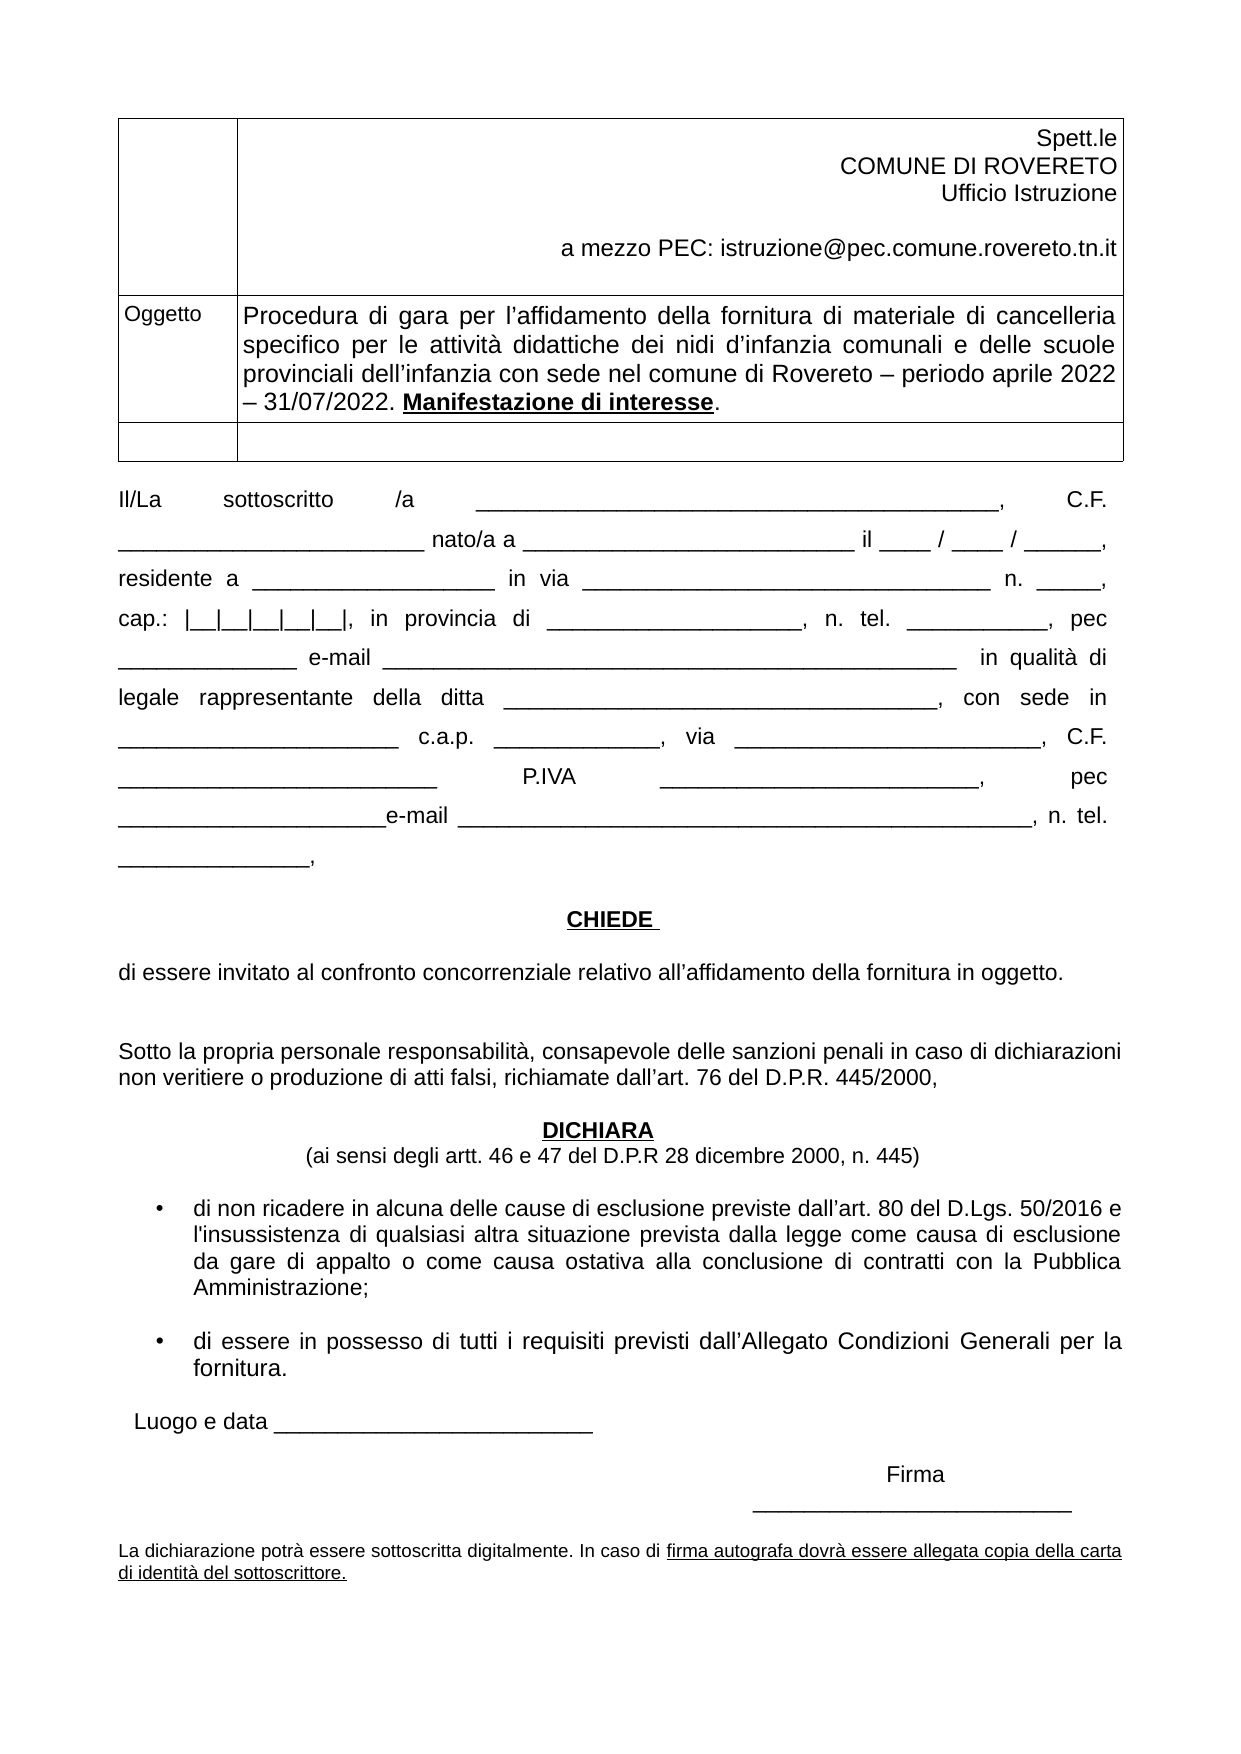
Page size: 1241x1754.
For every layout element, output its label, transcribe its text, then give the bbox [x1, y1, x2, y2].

table_header Spett.le COMUNE DI ROVERETO Ufficio Istruzione a mezzo PEC: istruzione@pec.comune.rovereto.tn.it [238, 119, 1123, 295]
text Il/La sottoscritto /a _________________________________________, C.F. ________________________ nato/a a __________________________ il ____ / ____ / ______, residente a ___________________ in via ________________________________ n. _____, cap.: |__|__|__|__|__|, in provincia di ____________________, n. tel. ___________, pec ______________ e-mail _____________________________________________ in qualità di legale rappresentante della ditta __________________________________, con sede in ______________________ c.a.p. _____________, via ________________________, C.F. _________________________ P.IVA _________________________, pec _____________________e-mail _____________________________________________, n. tel. _______________, [118, 486, 1107, 868]
text chiede [118, 906, 1107, 932]
table_cell Oggetto [119, 296, 237, 422]
text Sotto la propria personale responsabilità, consapevole delle sanzioni penali in caso di dichiarazioni non veritiere o produzione di atti falsi, richiamate dall’art. 76 del D.P.R. 445/2000, [118, 1038, 1122, 1091]
text di essere invitato al confronto concorrenziale relativo all’affidamento della fornitura in oggetto. [118, 959, 1107, 985]
table_cell [238, 423, 1123, 461]
text (ai sensi degli artt. 46 e 47 del D.P.R 28 dicembre 2000, n. 445) [118, 1143, 1107, 1168]
table_header [119, 119, 237, 295]
text DICHIARA [88, 1117, 1107, 1143]
text _________________________ [703, 1487, 1122, 1514]
text Firma [703, 1461, 1122, 1487]
text Luogo e data _________________________ [134, 1408, 1122, 1434]
table_cell [119, 423, 237, 461]
table_cell Procedura di gara per l’affidamento della fornitura di materiale di cancelleria specifico per le attività didattiche dei nidi d’infanzia comunali e delle scuole provinciali dell’infanzia con sede nel comune di Rovereto – periodo aprile 2022 – 31/07/2022. Manifestazione di interesse. [238, 296, 1123, 422]
list di non ricadere in alcuna delle cause di esclusione previste dall’art. 80 del D.Lgs. 50/2016 e l'insussistenza di qualsiasi altra situazione prevista dalla legge come causa di esclusione da gare di appalto o come causa ostativa alla conclusione di contratti con la Pubblica Amministrazione; [156, 1195, 1122, 1300]
text La dichiarazione potrà essere sottoscritta digitalmente. In caso di firma autografa dovrà essere allegata copia della carta di identità del sottoscrittore. [118, 1540, 1122, 1583]
list di essere in possesso di tutti i requisiti previsti dall’Allegato Condizioni Generali per la fornitura. [156, 1327, 1122, 1382]
